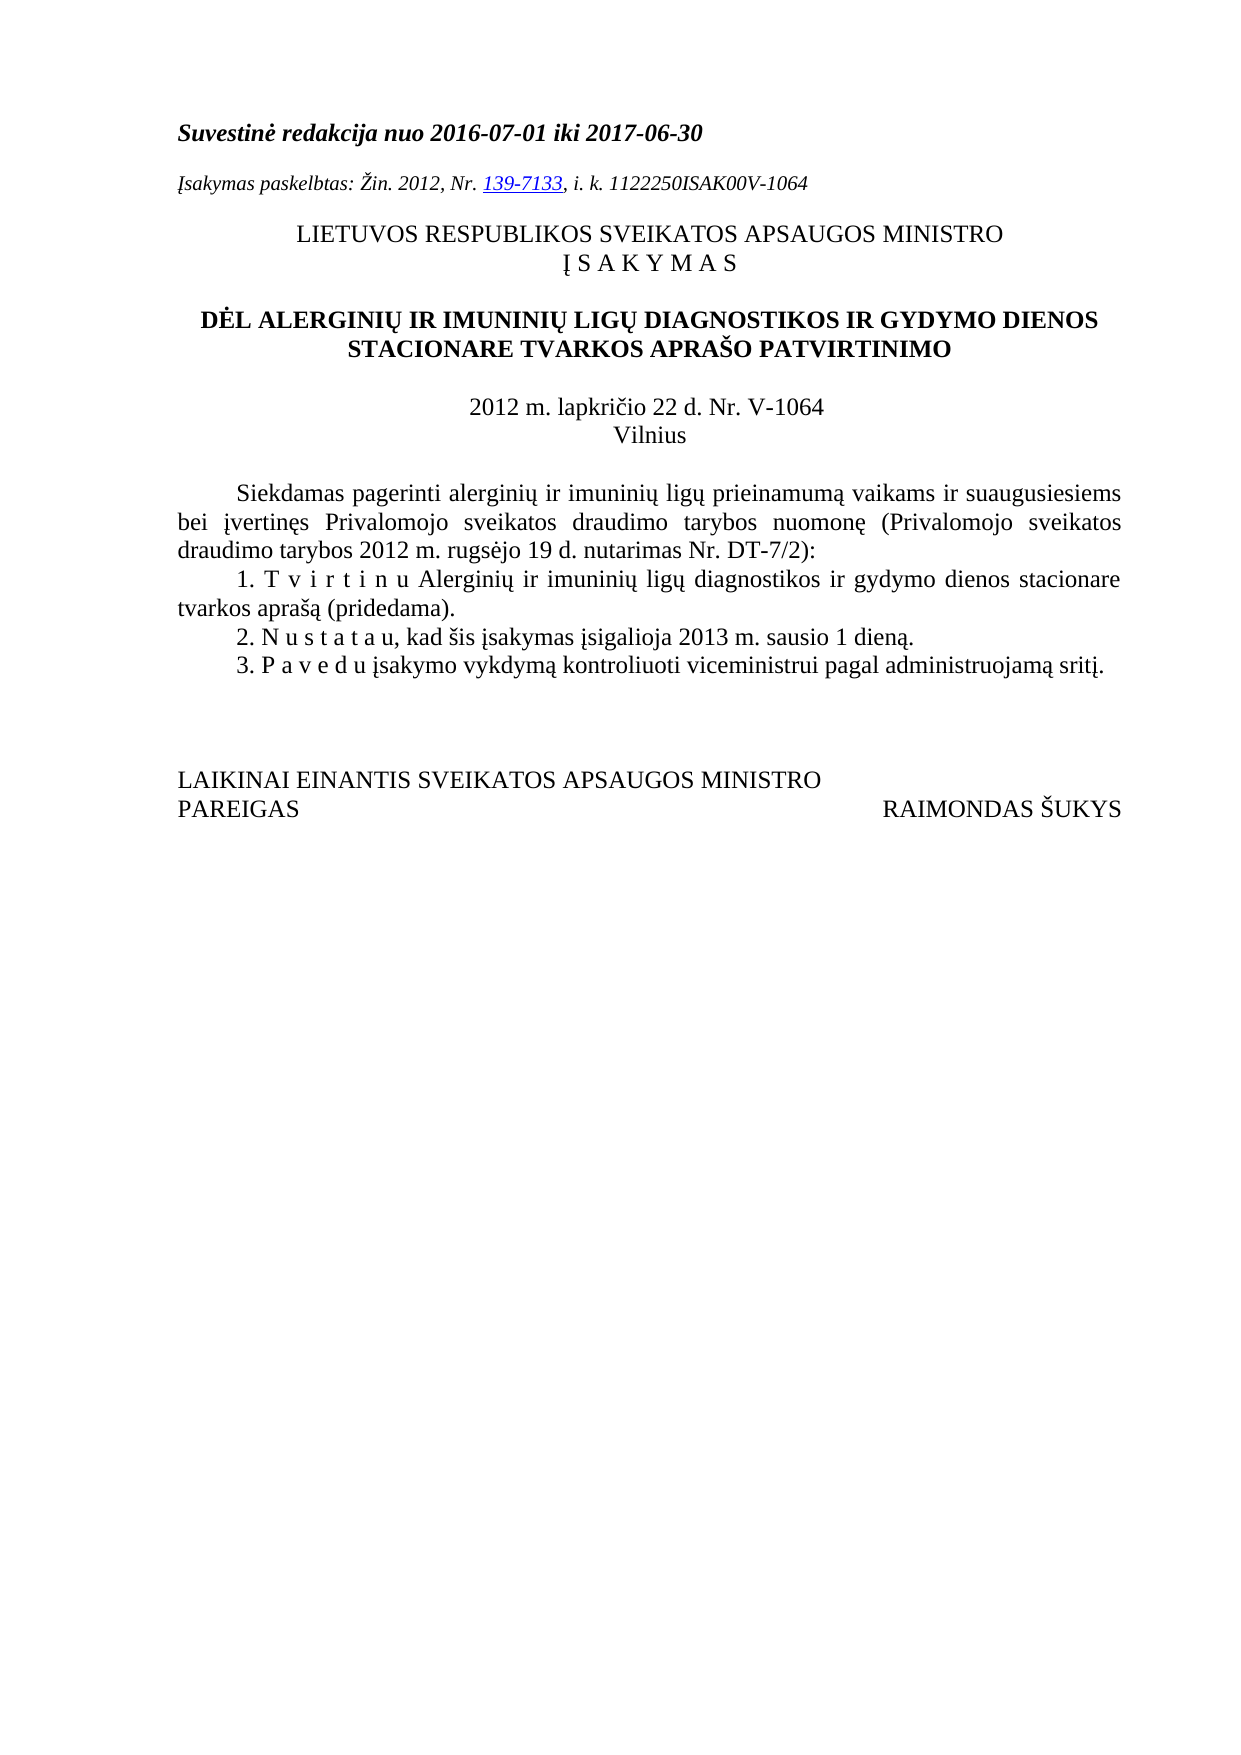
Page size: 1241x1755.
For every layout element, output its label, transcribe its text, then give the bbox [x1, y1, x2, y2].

text DĖL ALERGINIŲ IR IMUNINIŲ LIGŲ DIAGNOSTIKOS IR GYDYMO DIENOS STACIONARE TVARKOS APRAŠO PATVIRTINIMO [177, 305, 1122, 363]
text Siekdamas pagerinti alerginių ir imuninių ligų prieinamumą vaikams ir suaugusiesiems bei įvertinęs Privalomojo sveikatos draudimo tarybos nuomonę (Privalomojo sveikatos draudimo tarybos 2012 m. rugsėjo 19 d. nutarimas Nr. DT-7/2): [177, 478, 1122, 564]
text Vilnius [177, 420, 1122, 449]
text 1. T v i r t i n u Alerginių ir imuninių ligų diagnostikos ir gydymo dienos stacionare tvarkos aprašą (pridedama). [177, 564, 1122, 622]
text PAREIGAS RAIMONDAS ŠUKYS [177, 794, 1122, 823]
text 2012 m. lapkričio 22 d. Nr. V-1064 [177, 392, 1122, 420]
text Įsakymas paskelbtas: Žin. 2012, Nr. 139-7133, i. k. 1122250ISAK00V-1064 [177, 171, 1122, 195]
text LAIKINAI EINANTIS SVEIKATOS APSAUGOS MINISTRO [177, 765, 1122, 794]
text Suvestinė redakcija nuo 2016-07-01 iki 2017-06-30 [177, 118, 1122, 147]
text 3. P a v e d u įsakymo vykdymą kontroliuoti viceministrui pagal administruojamą sritį. [177, 650, 1122, 679]
text 2. N u s t a t a u, kad šis įsakymas įsigalioja 2013 m. sausio 1 dieną. [177, 622, 1122, 650]
text LIETUVOS RESPUBLIKOS SVEIKATOS APSAUGOS MINISTRO [177, 219, 1122, 248]
text Į S A K Y M A S [177, 248, 1122, 277]
